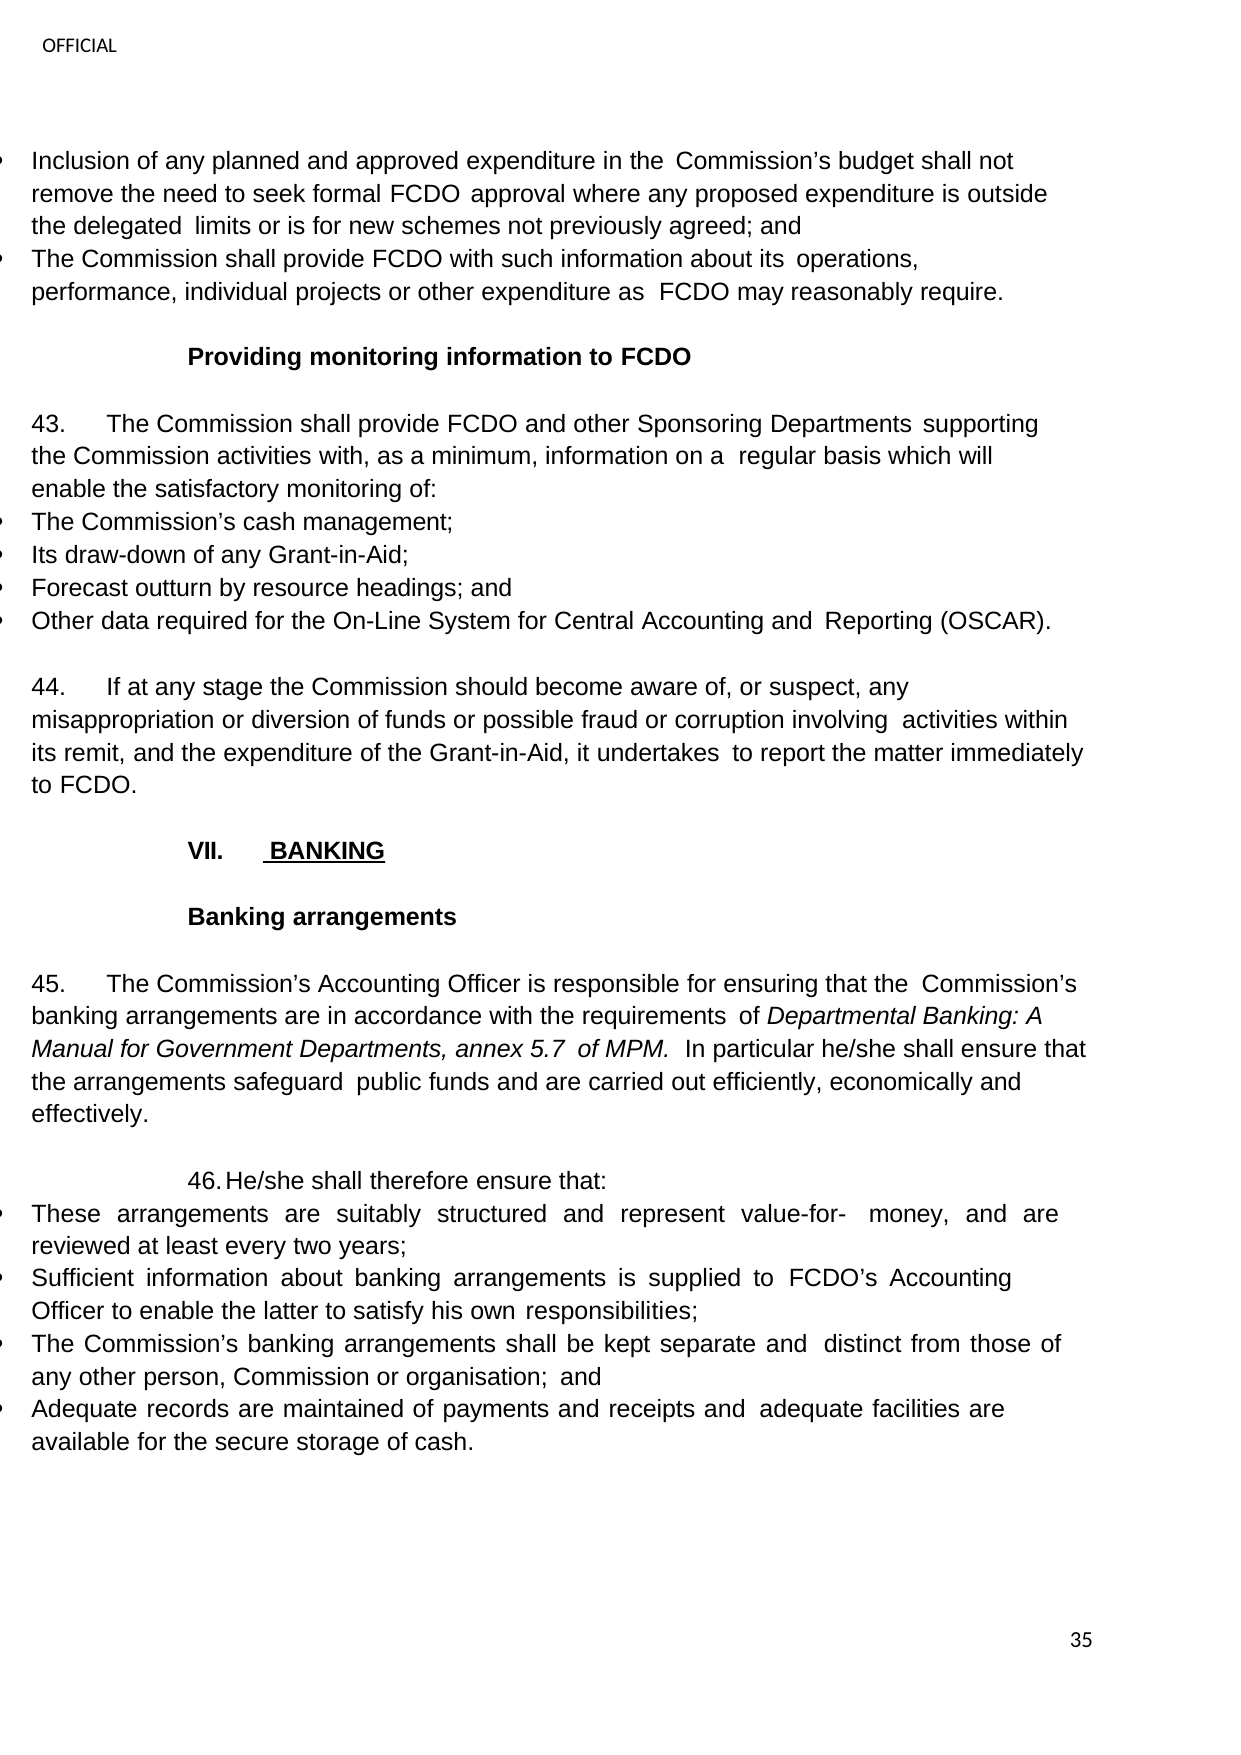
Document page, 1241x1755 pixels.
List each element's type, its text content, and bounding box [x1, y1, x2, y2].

list The Commission’s Accounting Officer is responsible for ensuring that the Commission’s banking arrangements are in accordance with the requirements of Departmental Banking: A Manual for Government Departments, annex 5.7 of MPM. In particular he/she shall ensure that the arrangements safeguard public funds and are carried out efficiently, economically and effectively. [31, 969, 1086, 1128]
list The Commission’s cash management; [0, 507, 1103, 536]
list Other data required for the On-Line System for Central Accounting and Reporting (OSCAR). [0, 606, 1083, 635]
subtitle BANKING [187, 836, 1103, 864]
list He/she shall therefore ensure that: [187, 1166, 1103, 1194]
list Inclusion of any planned and approved expenditure in the Commission’s budget shall not remove the need to seek formal FCDO approval where any proposed expenditure is outside the delegated limits or is for new schemes not previously agreed; and [0, 146, 1077, 240]
list The Commission shall provide FCDO and other Sponsoring Departments supporting the Commission activities with, as a minimum, information on a regular basis which will enable the satisfactory monitoring of: [31, 409, 1045, 503]
list Forecast outturn by resource headings; and [0, 573, 1103, 602]
list If at any stage the Commission should become aware of, or suspect, any misappropriation or diversion of funds or possible fraud or corruption involving activities within its remit, and the expenditure of the Grant-in-Aid, it undertakes to report the matter immediately to FCDO. [31, 672, 1088, 799]
list Adequate records are maintained of payments and receipts and adequate facilities are available for the secure storage of cash. [0, 1394, 1005, 1456]
list The Commission shall provide FCDO with such information about its operations, performance, individual projects or other expenditure as FCDO may reasonably require. [0, 244, 1055, 306]
list Sufficient information about banking arrangements is supplied to FCDO’s Accounting Officer to enable the latter to satisfy his own responsibilities; [0, 1263, 1012, 1325]
list Its draw-down of any Grant-in-Aid; [0, 540, 1103, 569]
text Banking arrangements [187, 902, 1103, 931]
list These arrangements are suitably structured and represent value-for- money, and are reviewed at least every two years; [0, 1199, 1059, 1260]
subtitle Providing monitoring information to FCDO [187, 342, 1103, 371]
list The Commission’s banking arrangements shall be kept separate and distinct from those of any other person, Commission or organisation; and [0, 1329, 1062, 1391]
